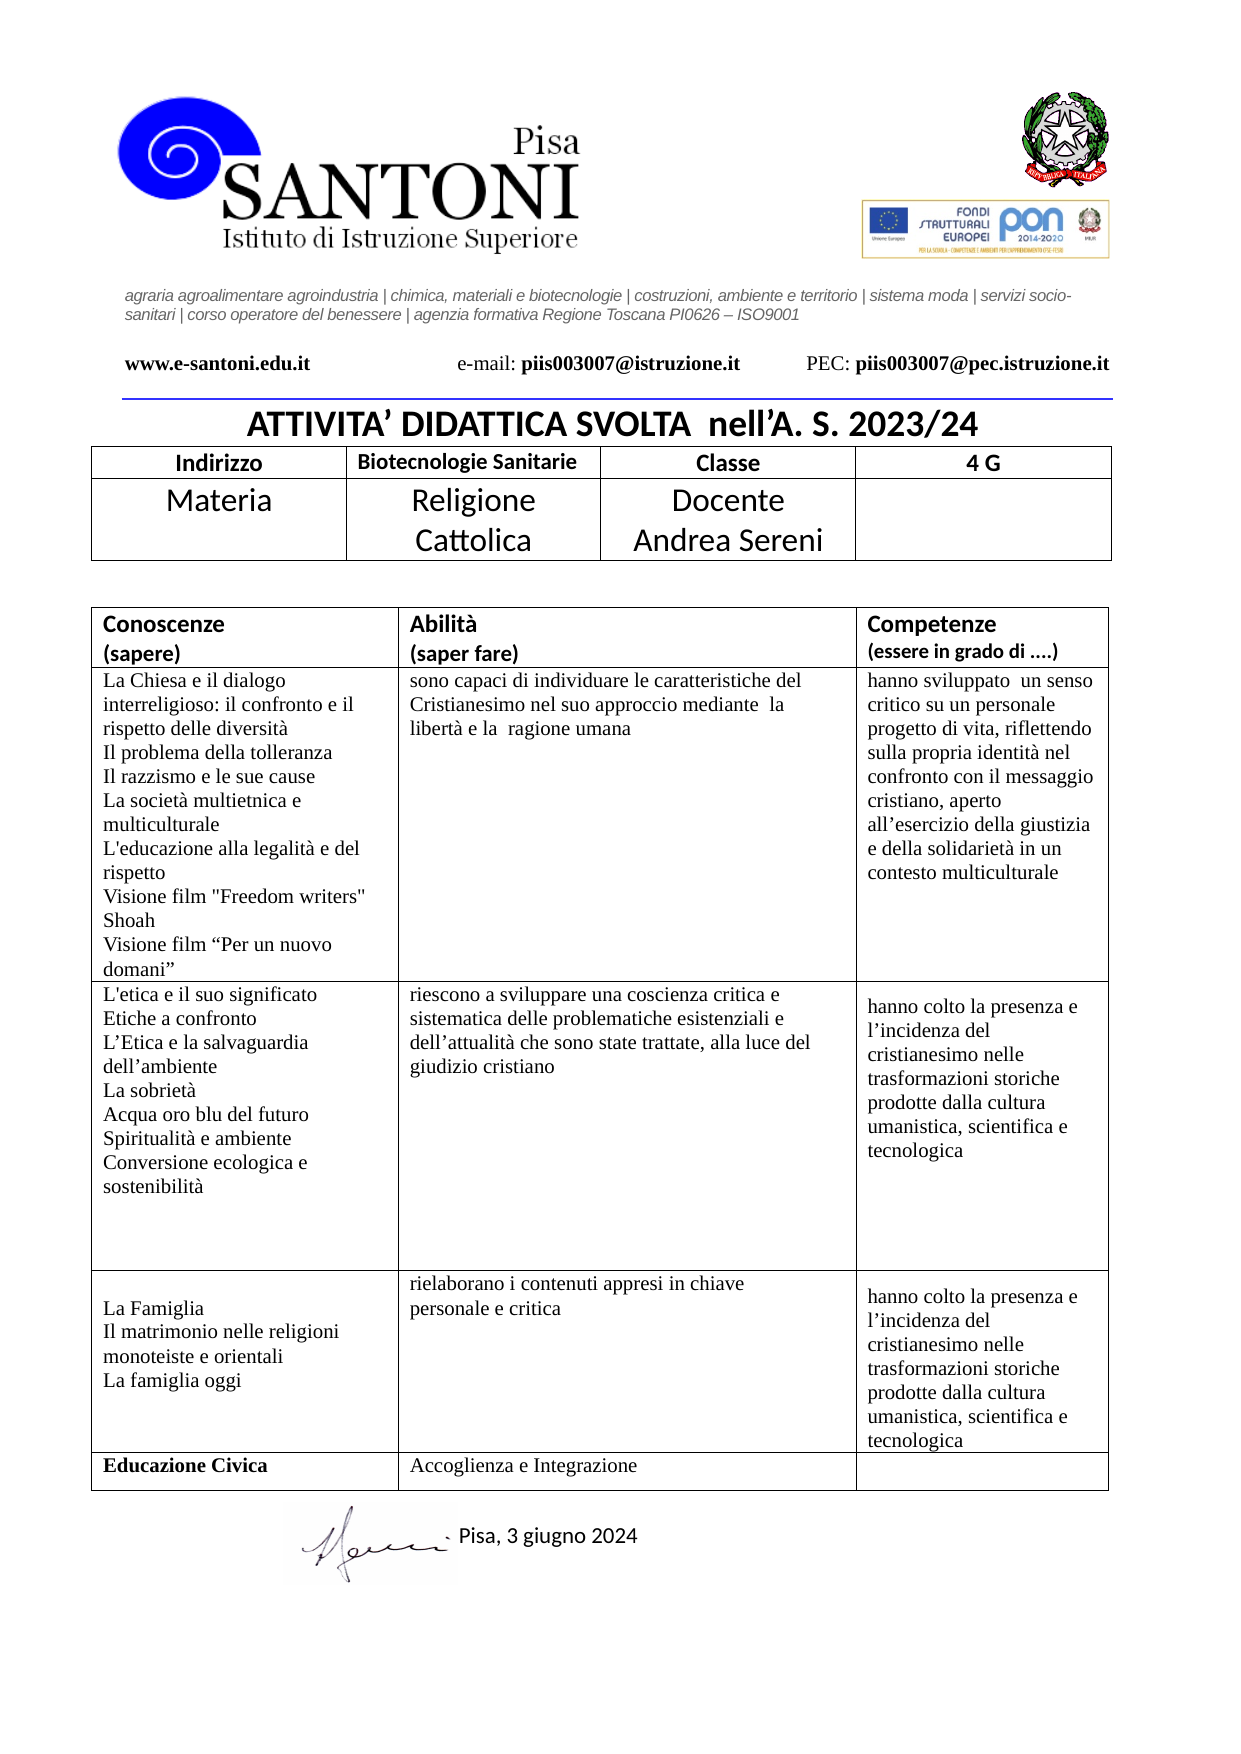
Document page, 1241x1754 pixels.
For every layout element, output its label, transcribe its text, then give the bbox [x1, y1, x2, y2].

table_cell e-mail: piis003007@istruzione.it [434, 348, 764, 398]
table_header Conoscenze (sapere) [92, 608, 398, 667]
table_cell agraria agroalimentare agroindustria | chimica, materiali e biotecnologie | costruzioni, ambiente e territorio | sistema moda | servizi socio-sanitari | corso operatore del benessere | agenzia formativa Regione Toscana PI0626 – ISO9001 [122, 283, 1112, 347]
table_cell PEC: piis003007@pec.istruzione.it [764, 348, 1112, 398]
table_header [109, 89, 593, 282]
table_cell hanno sviluppato un senso critico su un personale progetto di vita, riflettendo sulla propria identità nel confronto con il messaggio cristiano, aperto all’esercizio della giustizia e della solidarietà in un contesto multiculturale [857, 668, 1108, 981]
table_cell Educazione Civica [92, 1453, 398, 1490]
table_header Classe [601, 447, 855, 478]
picture [283, 1502, 459, 1585]
table_cell [109, 348, 122, 398]
table_cell La Chiesa e il dialogo interreligioso: il confronto e il rispetto delle diversità Il problema della tolleranza Il razzismo e le sue cause La società multietnica e multiculturale L'educazione alla legalità e del rispetto Visione film "Freedom writers" Shoah Visione film “Per un nuovo domani” [92, 668, 398, 981]
table_header Competenze (essere in grado di ....) [857, 608, 1108, 667]
table_cell riescono a sviluppare una coscienza critica e sistematica delle problematiche esistenziali e dell’attualità che sono state trattate, alla luce del giudizio cristiano [399, 982, 856, 1270]
table_cell Accoglienza e Integrazione [399, 1453, 856, 1490]
table_header Indirizzo [92, 447, 346, 478]
table_header [594, 89, 788, 282]
text [103, 1521, 283, 1549]
table_cell sono capaci di individuare le caratteristiche del Cristianesimo nel suo approccio mediante la libertà e la ragione umana [399, 668, 856, 981]
table_cell Docente Andrea Sereni [601, 479, 855, 560]
table_cell rielaborano i contenuti appresi in chiave personale e critica [399, 1271, 856, 1452]
table_cell L'etica e il suo significato Etiche a confronto L’Etica e la salvaguardia dell’ambiente La sobrietà Acqua oro blu del futuro Spiritualità e ambiente Conversione ecologica e sostenibilità [92, 982, 398, 1270]
table_header 4 G [856, 447, 1111, 478]
table_header Biotecnologie Sanitarie [347, 447, 600, 478]
table_cell [109, 283, 122, 347]
table_cell Materia [92, 479, 346, 560]
picture [861, 199, 1110, 259]
table_cell [856, 479, 1111, 560]
table_cell Religione Cattolica [347, 479, 600, 560]
table_cell hanno colto la presenza e l’incidenza del cristianesimo nelle trasformazioni storiche prodotte dalla cultura umanistica, scientifica e tecnologica [857, 982, 1108, 1270]
table_header [788, 89, 1112, 282]
picture [112, 92, 584, 258]
picture [1020, 92, 1110, 188]
table_header Abilità (saper fare) [399, 608, 856, 667]
table_cell hanno colto la presenza e l’incidenza del cristianesimo nelle trasformazioni storiche prodotte dalla cultura umanistica, scientifica e tecnologica [857, 1271, 1108, 1452]
table_cell [857, 1453, 1108, 1490]
table_cell www.e-santoni.edu.it [122, 348, 433, 398]
table_cell La Famiglia Il matrimonio nelle religioni monoteiste e orientali La famiglia oggi [92, 1271, 398, 1452]
text ATTIVITA’ DIDATTICA SVOLTA nell’A. S. 2023/24 [103, 400, 1122, 446]
text Pisa, 3 giugno 2024 [459, 1521, 1122, 1549]
